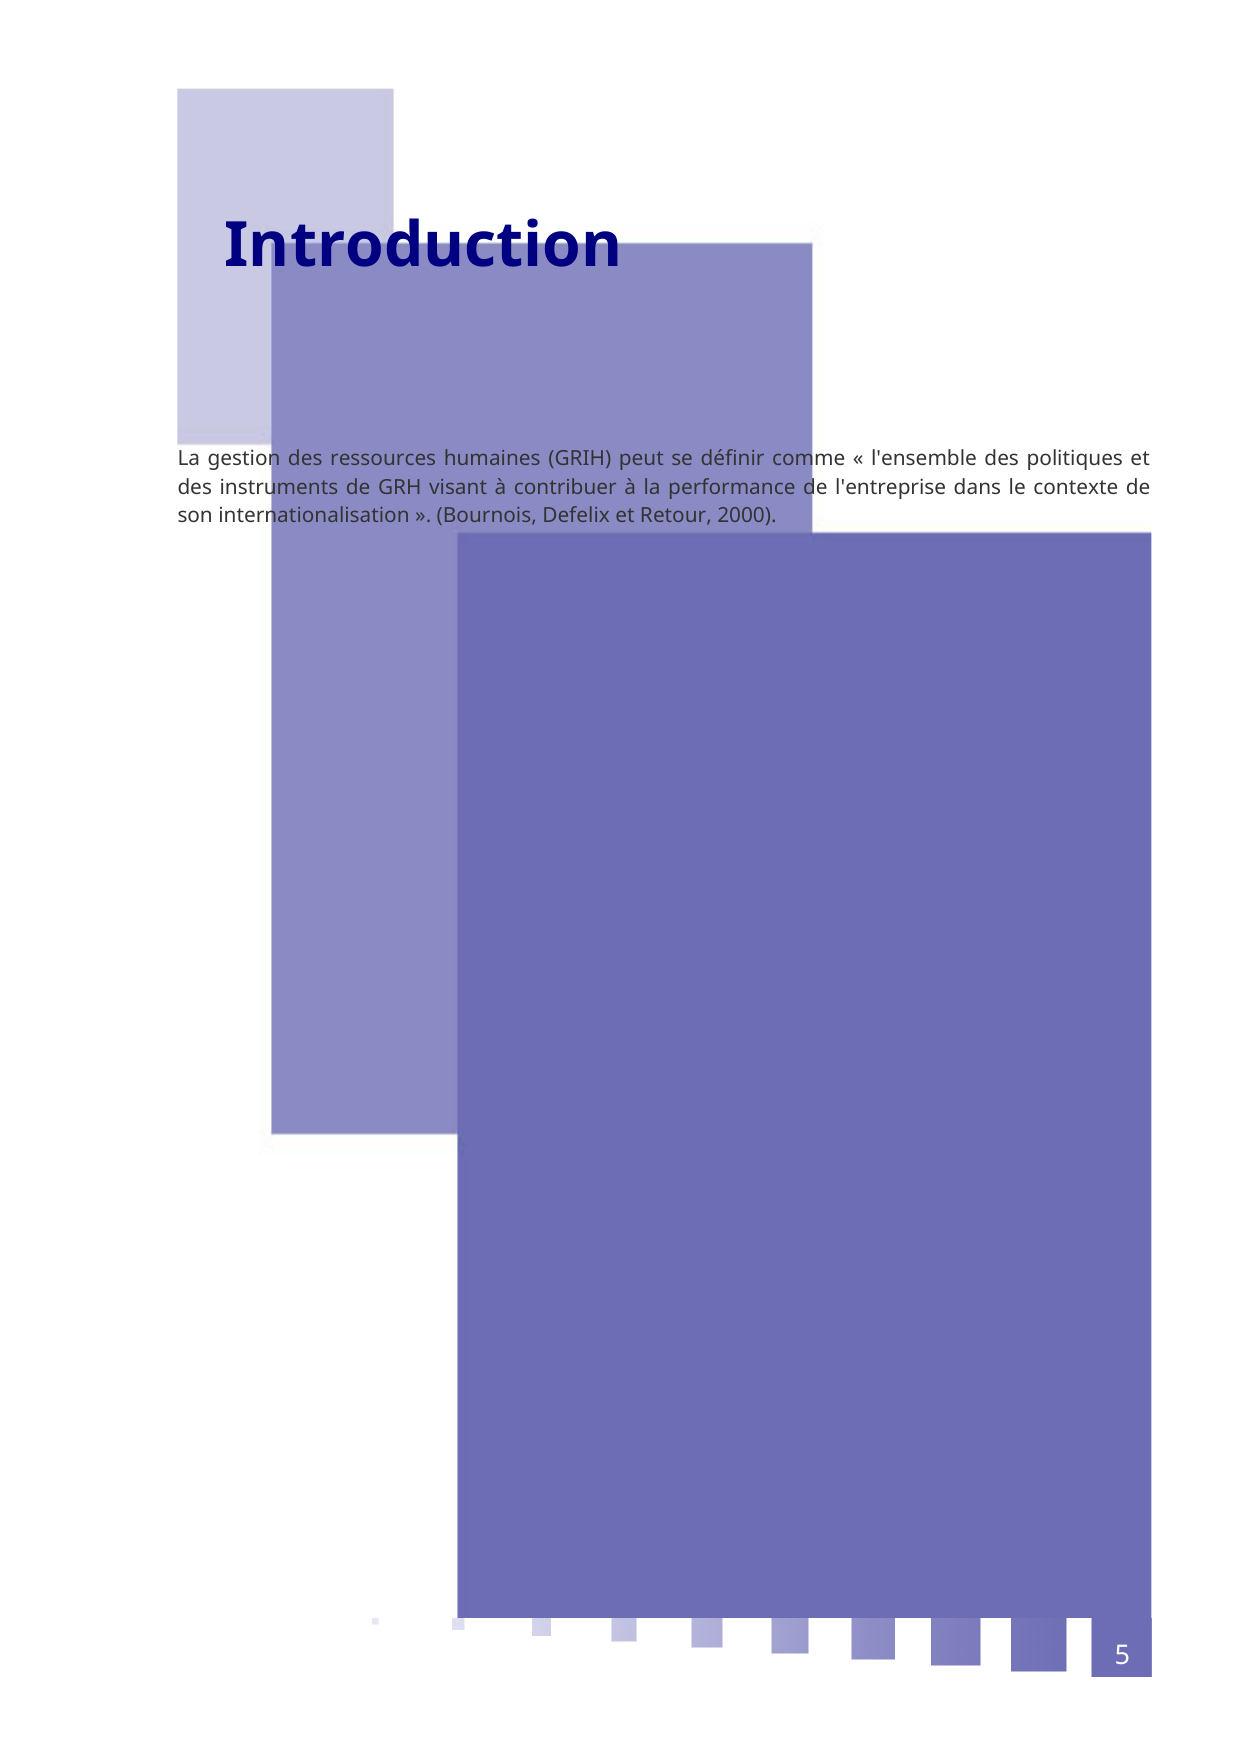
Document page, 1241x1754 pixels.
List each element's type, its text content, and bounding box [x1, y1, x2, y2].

title Introduction [224, 199, 868, 284]
text La gestion des ressources humaines (GRIH) peut se définir comme « l'ensemble des politiques et des instruments de GRH visant à contribuer à la performance de l'entreprise dans le contexte de son internationalisation ». (Bournois, Defelix et Retour, 2000). [177, 443, 1152, 529]
picture [177, 88, 1152, 443]
picture [177, 529, 1152, 1677]
